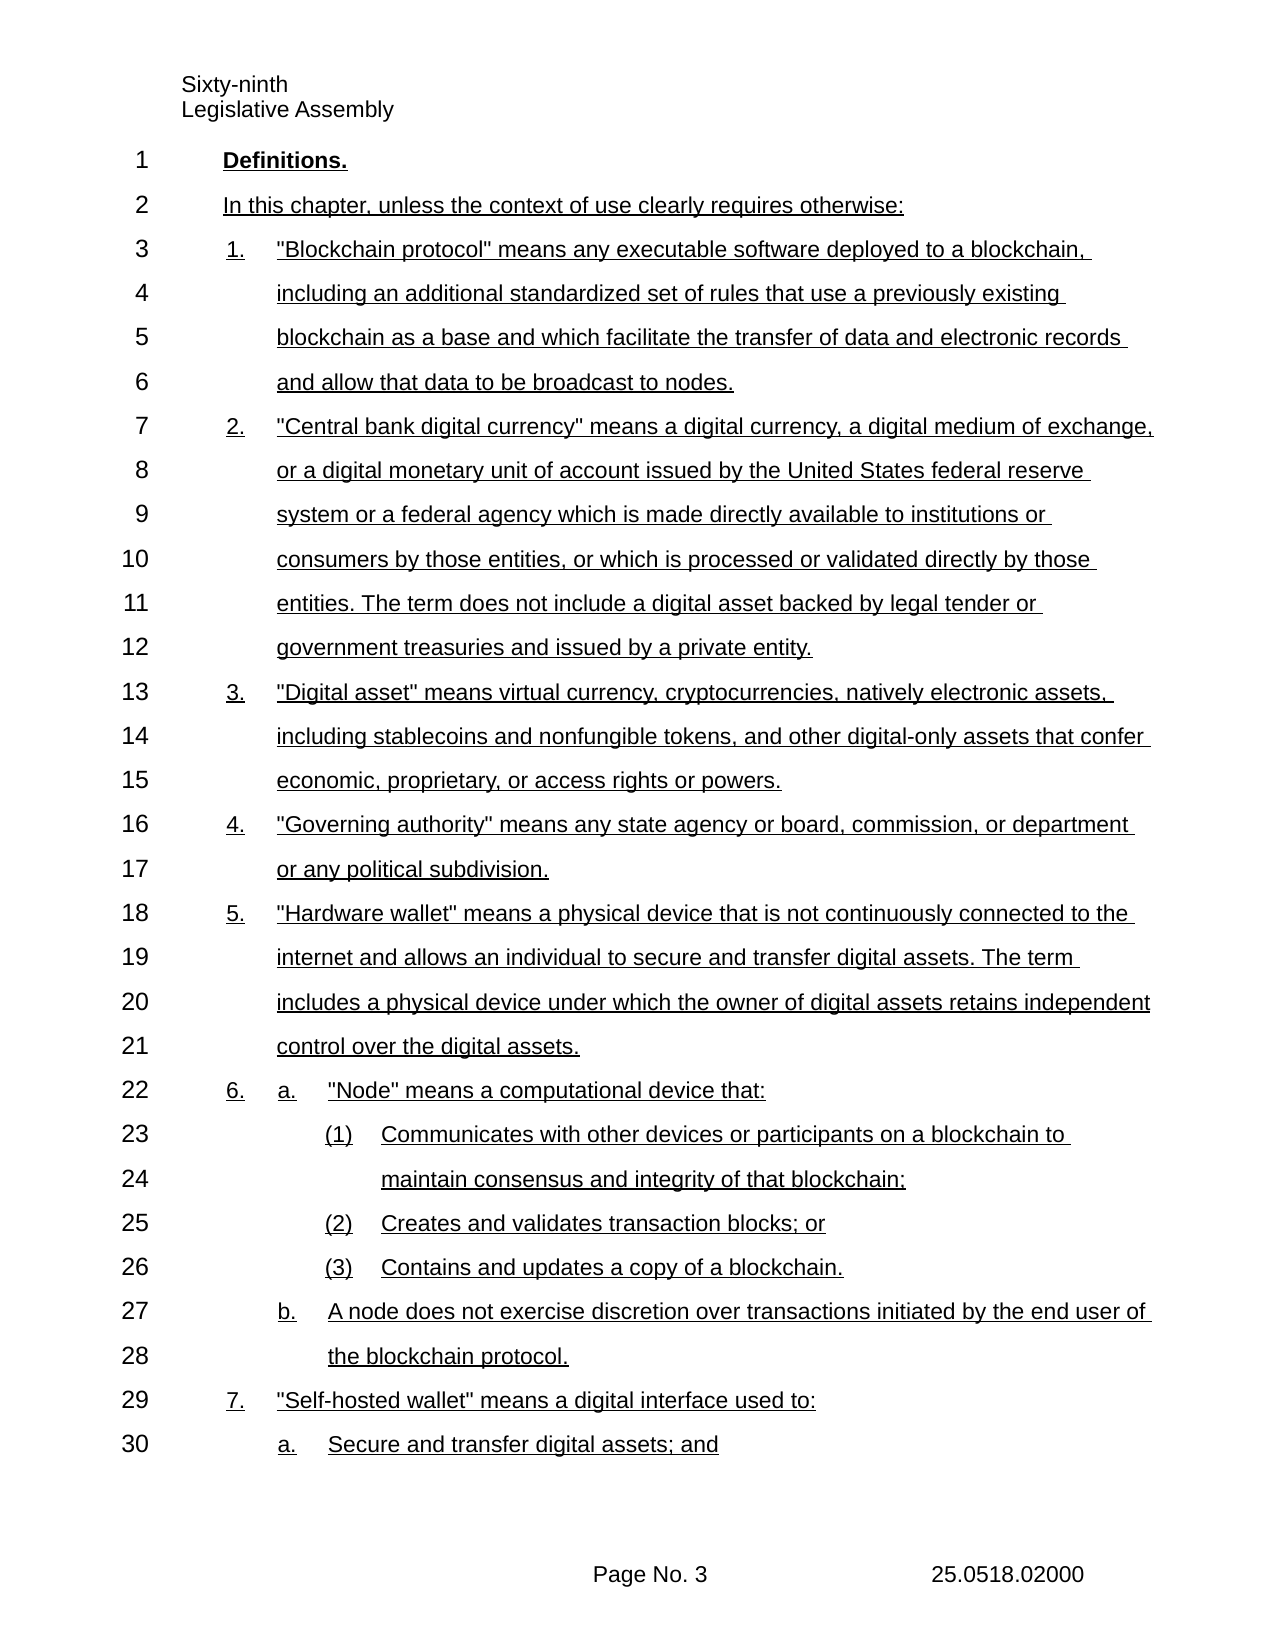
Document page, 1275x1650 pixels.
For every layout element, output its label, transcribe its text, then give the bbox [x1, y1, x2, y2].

text (1) Communicates with other devices or participants on a blockchain to maintain consensus and integrity of that blockchain; [181, 1107, 1154, 1196]
text (2) Creates and validates transaction blocks; or [181, 1196, 1154, 1240]
text (3) Contains and updates a copy of a blockchain. [181, 1240, 1154, 1284]
text In this chapter, unless the context of use clearly requires otherwise: [181, 178, 1154, 222]
text 5. "Hardware wallet" means a physical device that is not continuously connected to the internet and allows an individual to secure and transfer digital assets. The term includes a physical device under which the owner of digital assets retains independent control over the digital assets. [181, 886, 1154, 1063]
text 3. "Digital asset" means virtual currency, cryptocurrencies, natively electronic assets, including stablecoins and nonfungible tokens, and other digital-only assets that confer economic, proprietary, or access rights or powers. [181, 664, 1154, 797]
text b. A node does not exercise discretion over transactions initiated by the end user of the blockchain protocol. [181, 1284, 1154, 1373]
text 7. "Self-hosted wallet" means a digital interface used to: [181, 1373, 1154, 1417]
text 4. "Governing authority" means any state agency or board, commission, or department or any political subdivision. [181, 797, 1154, 886]
text 6. a. "Node" means a computational device that: [181, 1063, 1154, 1107]
text 2. "Central bank digital currency" means a digital currency, a digital medium of exchange, or a digital monetary unit of account issued by the United States federal reserve system or a federal agency which is made directly available to institutions or consumers by those entities, or which is processed or validated directly by those entities. The term does not include a digital asset backed by legal tender or government treasuries and issued by a private entity. [181, 399, 1154, 664]
subtitle Definitions. [181, 133, 1154, 178]
text a. Secure and transfer digital assets; and [181, 1417, 1154, 1461]
text 1. "Blockchain protocol" means any executable software deployed to a blockchain, including an additional standardized set of rules that use a previously existing blockchain as a base and which facilitate the transfer of data and electronic records and allow that data to be broadcast to nodes. [181, 222, 1154, 399]
